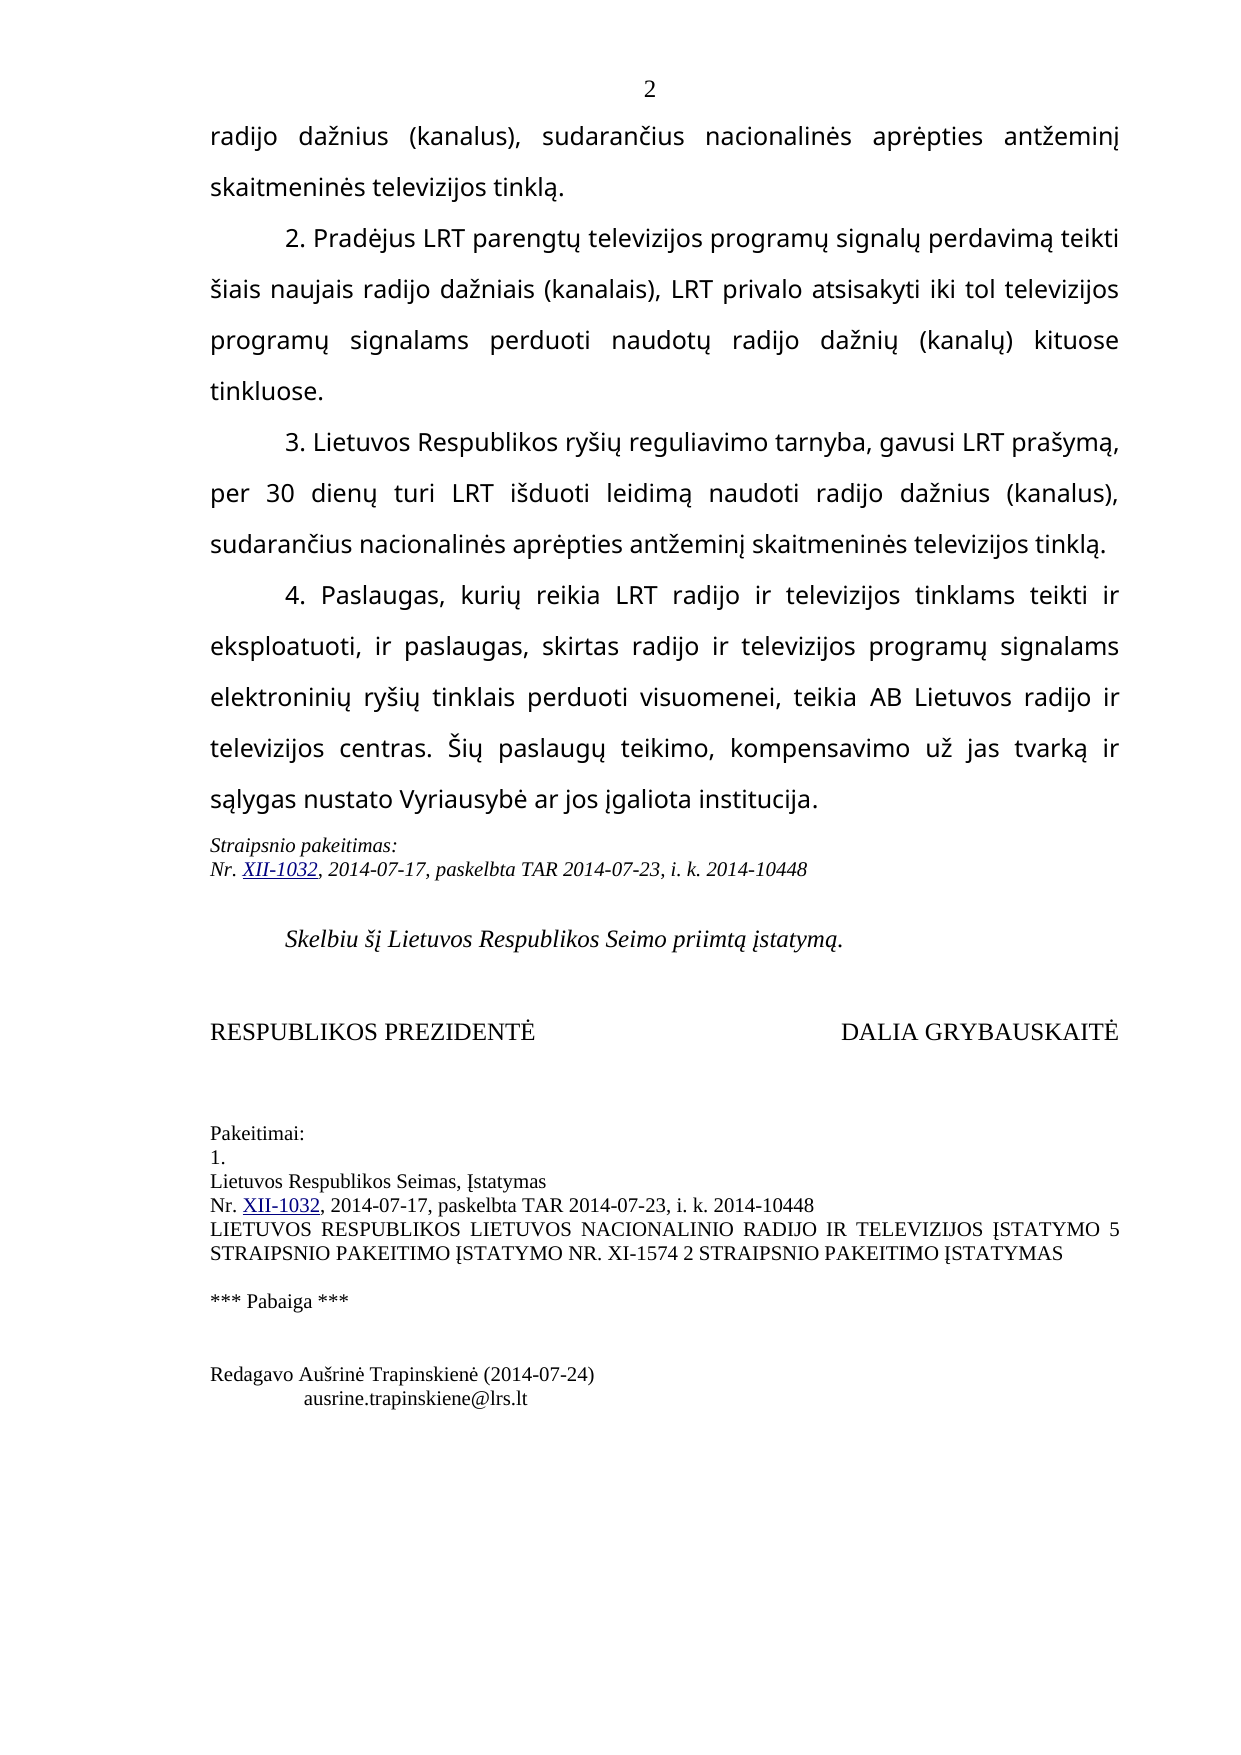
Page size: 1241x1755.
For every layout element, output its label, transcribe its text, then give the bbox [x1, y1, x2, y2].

text Lietuvos Respublikos Seimas, Įstatymas [210, 1169, 1120, 1193]
text 3. Lietuvos Respublikos ryšių reguliavimo tarnyba, gavusi LRT prašymą, per 30 dienų turi LRT išduoti leidimą naudoti radijo dažnius (kanalus), sudarančius nacionalinės aprėpties antžeminį skaitmeninės televizijos tinklą. [210, 424, 1120, 561]
text *** Pabaiga *** [210, 1289, 1120, 1313]
text radijo dažnius (kanalus), sudarančius nacionalinės aprėpties antžeminį skaitmeninės televizijos tinklą. [210, 118, 1120, 203]
text Nr. XII-1032, 2014-07-17, paskelbta TAR 2014-07-23, i. k. 2014-10448 [210, 1193, 1120, 1217]
text Redagavo Aušrinė Trapinskienė (2014-07-24) [210, 1361, 1120, 1386]
text Pakeitimai: [210, 1121, 1120, 1145]
text Nr. XII-1032, 2014-07-17, paskelbta TAR 2014-07-23, i. k. 2014-10448 [210, 857, 1120, 881]
text RESPUBLIKOS PREZIDENTĖ DALIA GRYBAUSKAITĖ [210, 1017, 1120, 1046]
text 4. Paslaugas, kurių reikia LRT radijo ir televizijos tinklams teikti ir eksploatuoti, ir paslaugas, skirtas radijo ir televizijos programų signalams elektroninių ryšių tinklais perduoti visuomenei, teikia AB Lietuvos radijo ir televizijos centras. Šių paslaugų teikimo, kompensavimo už jas tvarką ir sąlygas nustato Vyriausybė ar jos įgaliota institucija. [210, 577, 1120, 816]
text Skelbiu šį Lietuvos Respublikos Seimo priimtą įstatymą. [210, 924, 1120, 953]
text 2. Pradėjus LRT parengtų televizijos programų signalų perdavimą teikti šiais naujais radijo dažniais (kanalais), LRT privalo atsisakyti iki tol televizijos programų signalams perduoti naudotų radijo dažnių (kanalų) kituose tinkluose. [210, 220, 1120, 407]
text ausrine.trapinskiene@lrs.lt [210, 1386, 1120, 1409]
text Straipsnio pakeitimas: [210, 833, 1120, 857]
text LIETUVOS RESPUBLIKOS LIETUVOS NACIONALINIO RADIJO IR TELEVIZIJOS ĮSTATYMO 5 STRAIPSNIO PAKEITIMO ĮSTATYMO NR. XI-1574 2 STRAIPSNIO PAKEITIMO ĮSTATYMAS [210, 1217, 1120, 1265]
text 1. [210, 1145, 1120, 1169]
